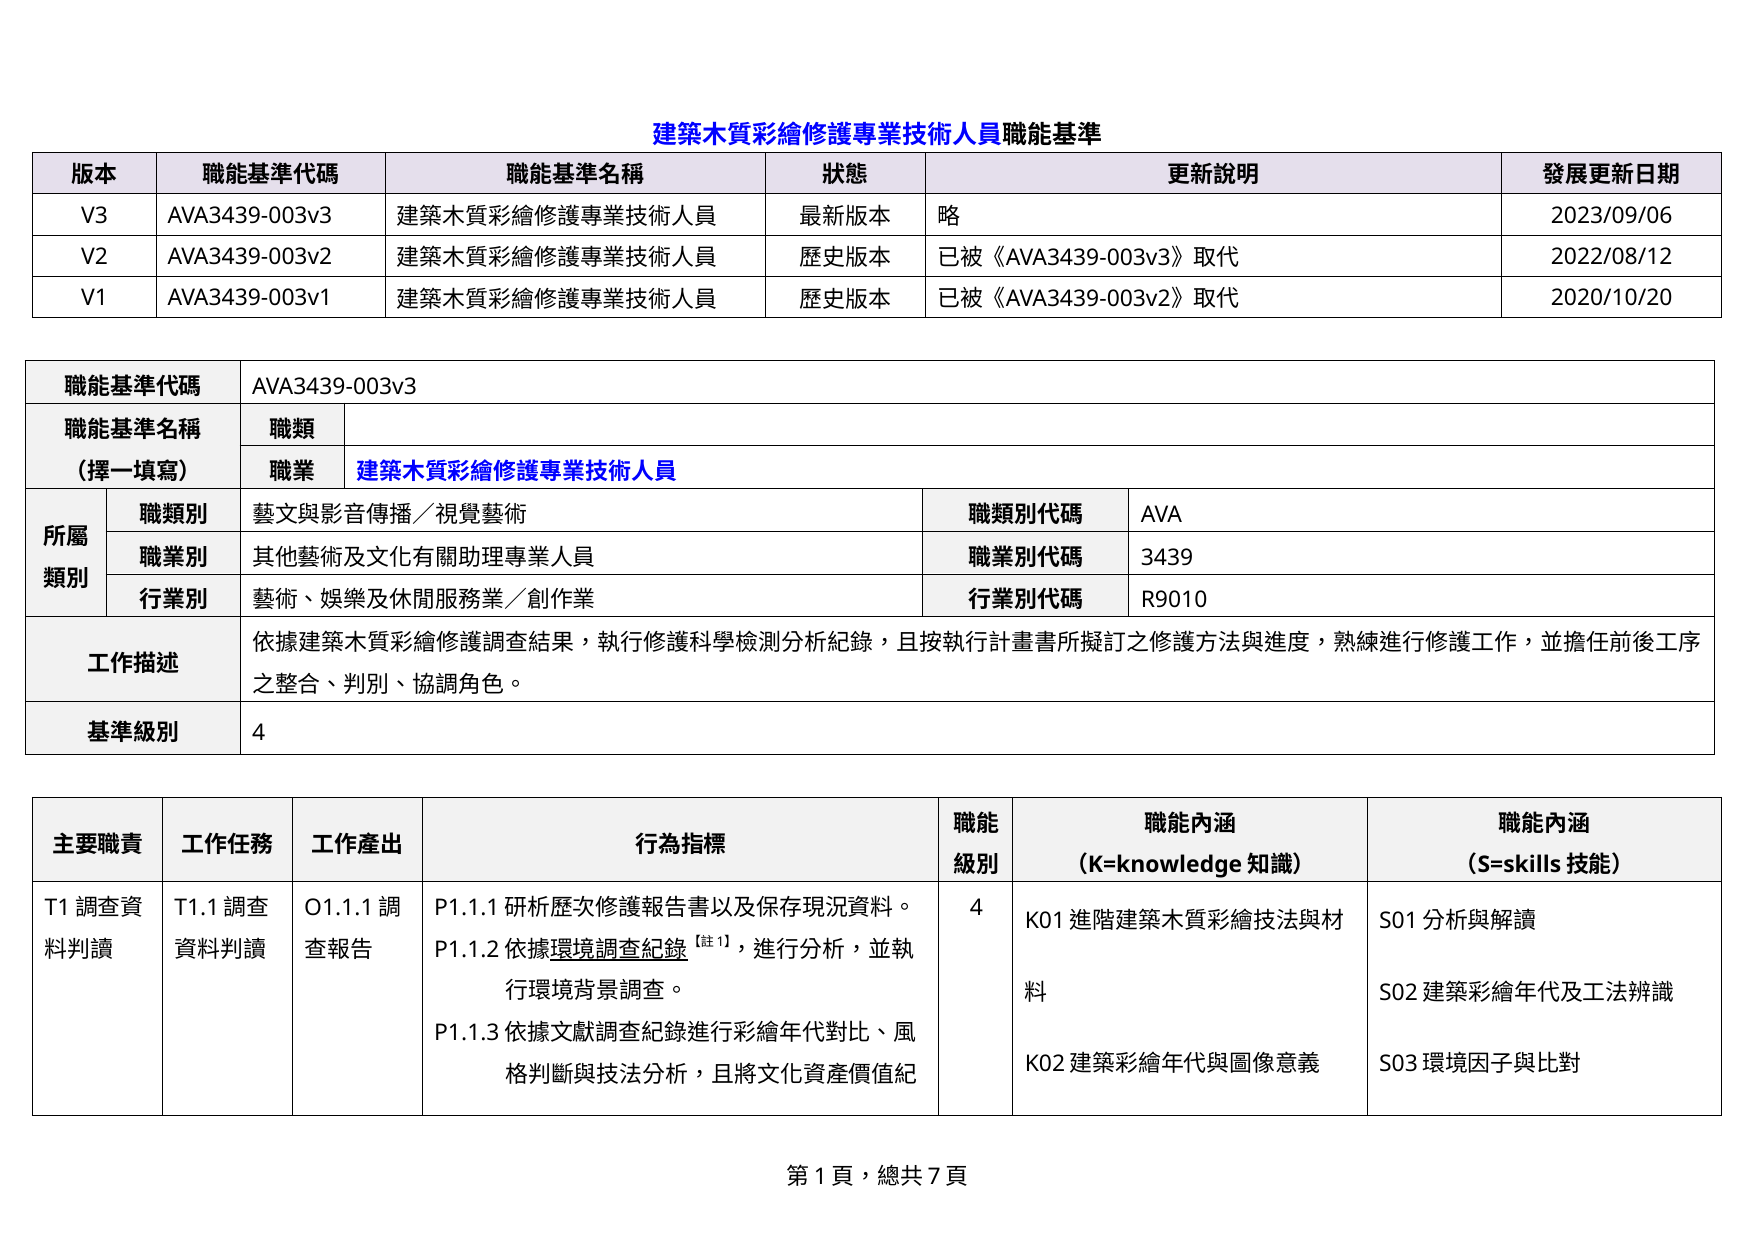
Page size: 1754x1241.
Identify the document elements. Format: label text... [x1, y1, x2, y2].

text 建築木質彩繪修護專業技術人員職能基準 [118, 110, 1636, 152]
table_cell 建築木質彩繪修護專業技術人員 [386, 277, 765, 317]
table_header 職能基準代碼 [26, 361, 240, 403]
table_cell 已被《AVA3439-003v2》取代 [926, 277, 1501, 317]
table_header 職能基準代碼 [157, 153, 385, 193]
table_cell 4 [241, 702, 1714, 754]
table_cell 2022/08/12 [1502, 236, 1721, 276]
table_cell 職業別 [107, 532, 240, 573]
table_cell 2023/09/06 [1502, 194, 1721, 234]
table_cell 歷史版本 [766, 236, 925, 276]
table_cell 藝文與影音傳播／視覺藝術 [241, 489, 922, 531]
table_cell 最新版本 [766, 194, 925, 234]
table_cell [345, 404, 1714, 445]
table_cell 職業 [241, 446, 344, 488]
table_header 職能內涵 （S=skills技能） [1368, 798, 1721, 881]
table_cell 行業別 [107, 575, 240, 616]
table_header 行為指標 [423, 798, 938, 881]
table_cell 4 [939, 882, 1012, 1115]
table_cell 建築木質彩繪修護專業技術人員 [386, 194, 765, 234]
table_cell AVA3439-003v3 [157, 194, 385, 234]
table_cell V3 [33, 194, 156, 234]
table_cell 職能基準名稱 （擇一填寫） [26, 404, 240, 488]
table_cell 行業別代碼 [923, 575, 1128, 616]
table_cell 職業別代碼 [923, 532, 1128, 573]
table_cell 2020/10/20 [1502, 277, 1721, 317]
table_cell 職類 [241, 404, 344, 445]
table_cell 已被《AVA3439-003v3》取代 [926, 236, 1501, 276]
table_cell AVA3439-003v1 [157, 277, 385, 317]
table_cell V2 [33, 236, 156, 276]
table_cell 藝術、娛樂及休閒服務業／創作業 [241, 575, 922, 616]
table_header AVA3439-003v3 [241, 361, 1714, 403]
table_header 更新說明 [926, 153, 1501, 193]
table_cell 職類別 [107, 489, 240, 531]
table_header 工作任務 [163, 798, 292, 881]
table_header 工作產出 [293, 798, 422, 881]
table_cell 基準級別 [26, 702, 240, 754]
table_header 職能內涵 （K=knowledge知識） [1013, 798, 1367, 881]
table_header 狀態 [766, 153, 925, 193]
table_header 主要職責 [33, 798, 162, 881]
table_cell AVA [1129, 489, 1714, 531]
table_cell 略 [926, 194, 1501, 234]
table_header 版本 [33, 153, 156, 193]
table_cell K01進階建築木質彩繪技法與材料 K02建築彩繪年代與圖像意義 [1013, 882, 1367, 1115]
table_cell 3439 [1129, 532, 1714, 573]
table_cell 其他藝術及文化有關助理專業人員 [241, 532, 922, 573]
table_header 職能基準名稱 [386, 153, 765, 193]
table_cell AVA3439-003v2 [157, 236, 385, 276]
table_cell O1.1.1調查報告 [293, 882, 422, 1115]
table_cell 歷史版本 [766, 277, 925, 317]
table_cell 建築木質彩繪修護專業技術人員 [386, 236, 765, 276]
table_header 發展更新日期 [1502, 153, 1721, 193]
table_cell 依據建築木質彩繪修護調查結果，執行修護科學檢測分析紀錄，且按執行計畫書所擬訂之修護方法與進度，熟練進行修護工作，並擔任前後工序之整合、判別、協調角色。 [241, 617, 1714, 701]
table_cell V1 [33, 277, 156, 317]
table_cell P1.1.1研析歷次修護報告書以及保存現況資料。 P1.1.2依據環境調查紀錄【註1】，進行分析，並執行環境背景調查。 P1.1.3依據文獻調查紀錄進行彩繪年代對比、風格判斷與技法分析，且將文化資產價值紀 [423, 882, 938, 1115]
table_cell T1.1調查資料判讀 [163, 882, 292, 1115]
table_cell 工作描述 [26, 617, 240, 701]
table_cell S01分析與解讀 S02建築彩繪年代及工法辨識 S03環境因子與比對 [1368, 882, 1721, 1115]
table_cell R9010 [1129, 575, 1714, 616]
table_cell 建築木質彩繪修護專業技術人員 [345, 446, 1714, 488]
table_cell T1調查資料判讀 [33, 882, 162, 1115]
table_cell 職類別代碼 [923, 489, 1128, 531]
table_cell 所屬類別 [26, 489, 106, 616]
table_header 職能級別 [939, 798, 1012, 881]
